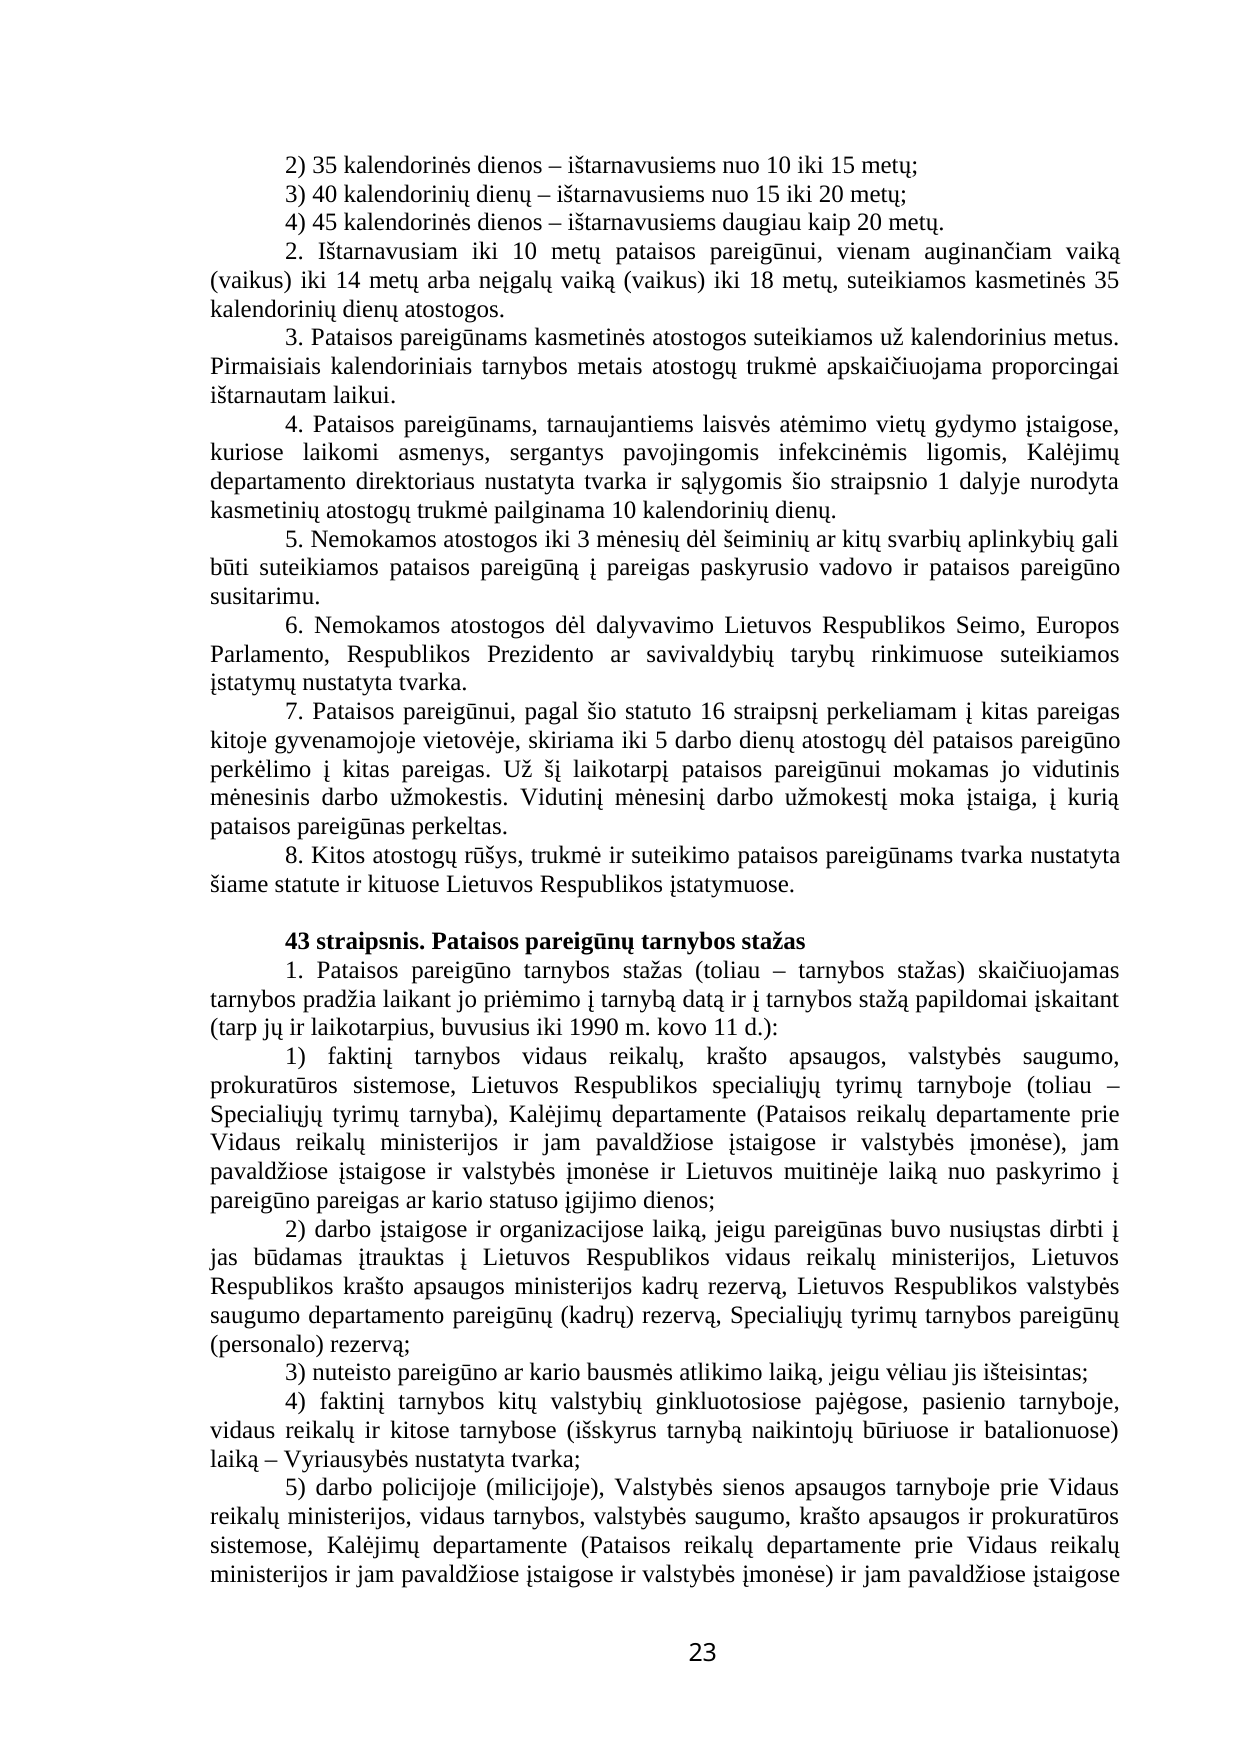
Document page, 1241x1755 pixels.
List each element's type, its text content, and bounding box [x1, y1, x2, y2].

text 2) darbo įstaigose ir organizacijose laiką, jeigu pareigūnas buvo nusiųstas dirbti į jas būdamas įtrauktas į Lietuvos Respublikos vidaus reikalų ministerijos, Lietuvos Respublikos krašto apsaugos ministerijos kadrų rezervą, Lietuvos Respublikos valstybės saugumo departamento pareigūnų (kadrų) rezervą, Specialiųjų tyrimų tarnybos pareigūnų (personalo) rezervą; [210, 1214, 1120, 1357]
text 3) 40 kalendorinių dienų – ištarnavusiems nuo 15 iki 20 metų; [210, 179, 1120, 207]
text 4) 45 kalendorinės dienos – ištarnavusiems daugiau kaip 20 metų. [210, 207, 1120, 236]
text 4) faktinį tarnybos kitų valstybių ginkluotosiose pajėgose, pasienio tarnyboje, vidaus reikalų ir kitose tarnybose (išskyrus tarnybą naikintojų būriuose ir batalionuose) laiką – Vyriausybės nustatyta tvarka; [210, 1386, 1120, 1472]
text 5) darbo policijoje (milicijoje), Valstybės sienos apsaugos tarnyboje prie Vidaus reikalų ministerijos, vidaus tarnybos, valstybės saugumo, krašto apsaugos ir prokuratūros sistemose, Kalėjimų departamente (Pataisos reikalų departamente prie Vidaus reikalų ministerijos ir jam pavaldžiose įstaigose ir valstybės įmonėse) ir jam pavaldžiose įstaigose [210, 1472, 1120, 1587]
text 1) faktinį tarnybos vidaus reikalų, krašto apsaugos, valstybės saugumo, prokuratūros sistemose, Lietuvos Respublikos specialiųjų tyrimų tarnyboje (toliau – Specialiųjų tyrimų tarnyba), Kalėjimų departamente (Pataisos reikalų departamente prie Vidaus reikalų ministerijos ir jam pavaldžiose įstaigose ir valstybės įmonėse), jam pavaldžiose įstaigose ir valstybės įmonėse ir Lietuvos muitinėje laiką nuo paskyrimo į pareigūno pareigas ar kario statuso įgijimo dienos; [210, 1041, 1120, 1214]
text 1. Pataisos pareigūno tarnybos stažas (toliau – tarnybos stažas) skaičiuojamas tarnybos pradžia laikant jo priėmimo į tarnybą datą ir į tarnybos stažą papildomai įskaitant (tarp jų ir laikotarpius, buvusius iki 1990 m. kovo 11 d.): [210, 955, 1120, 1041]
text 43 straipsnis. Pataisos pareigūnų tarnybos stažas [210, 926, 1120, 955]
text 2. Ištarnavusiam iki 10 metų pataisos pareigūnui, vienam auginančiam vaiką (vaikus) iki 14 metų arba neįgalų vaiką (vaikus) iki 18 metų, suteikiamos kasmetinės 35 kalendorinių dienų atostogos. [210, 236, 1120, 322]
text 8. Kitos atostogų rūšys, trukmė ir suteikimo pataisos pareigūnams tvarka nustatyta šiame statute ir kituose Lietuvos Respublikos įstatymuose. [210, 840, 1120, 897]
text 6. Nemokamos atostogos dėl dalyvavimo Lietuvos Respublikos Seimo, Europos Parlamento, Respublikos Prezidento ar savivaldybių tarybų rinkimuose suteikiamos įstatymų nustatyta tvarka. [210, 610, 1120, 696]
text 3. Pataisos pareigūnams kasmetinės atostogos suteikiamos už kalendorinius metus. Pirmaisiais kalendoriniais tarnybos metais atostogų trukmė apskaičiuojama proporcingai ištarnautam laikui. [210, 322, 1120, 409]
text 2) 35 kalendorinės dienos – ištarnavusiems nuo 10 iki 15 metų; [210, 150, 1120, 179]
text 7. Pataisos pareigūnui, pagal šio statuto 16 straipsnį perkeliamam į kitas pareigas kitoje gyvenamojoje vietovėje, skiriama iki 5 darbo dienų atostogų dėl pataisos pareigūno perkėlimo į kitas pareigas. Už šį laikotarpį pataisos pareigūnui mokamas jo vidutinis mėnesinis darbo užmokestis. Vidutinį mėnesinį darbo užmokestį moka įstaiga, į kurią pataisos pareigūnas perkeltas. [210, 696, 1120, 840]
text 4. Pataisos pareigūnams, tarnaujantiems laisvės atėmimo vietų gydymo įstaigose, kuriose laikomi asmenys, sergantys pavojingomis infekcinėmis ligomis, Kalėjimų departamento direktoriaus nustatyta tvarka ir sąlygomis šio straipsnio 1 dalyje nurodyta kasmetinių atostogų trukmė pailginama 10 kalendorinių dienų. [210, 409, 1120, 524]
text 3) nuteisto pareigūno ar kario bausmės atlikimo laiką, jeigu vėliau jis išteisintas; [210, 1357, 1120, 1386]
text 5. Nemokamos atostogos iki 3 mėnesių dėl šeiminių ar kitų svarbių aplinkybių gali būti suteikiamos pataisos pareigūną į pareigas paskyrusio vadovo ir pataisos pareigūno susitarimu. [210, 524, 1120, 610]
